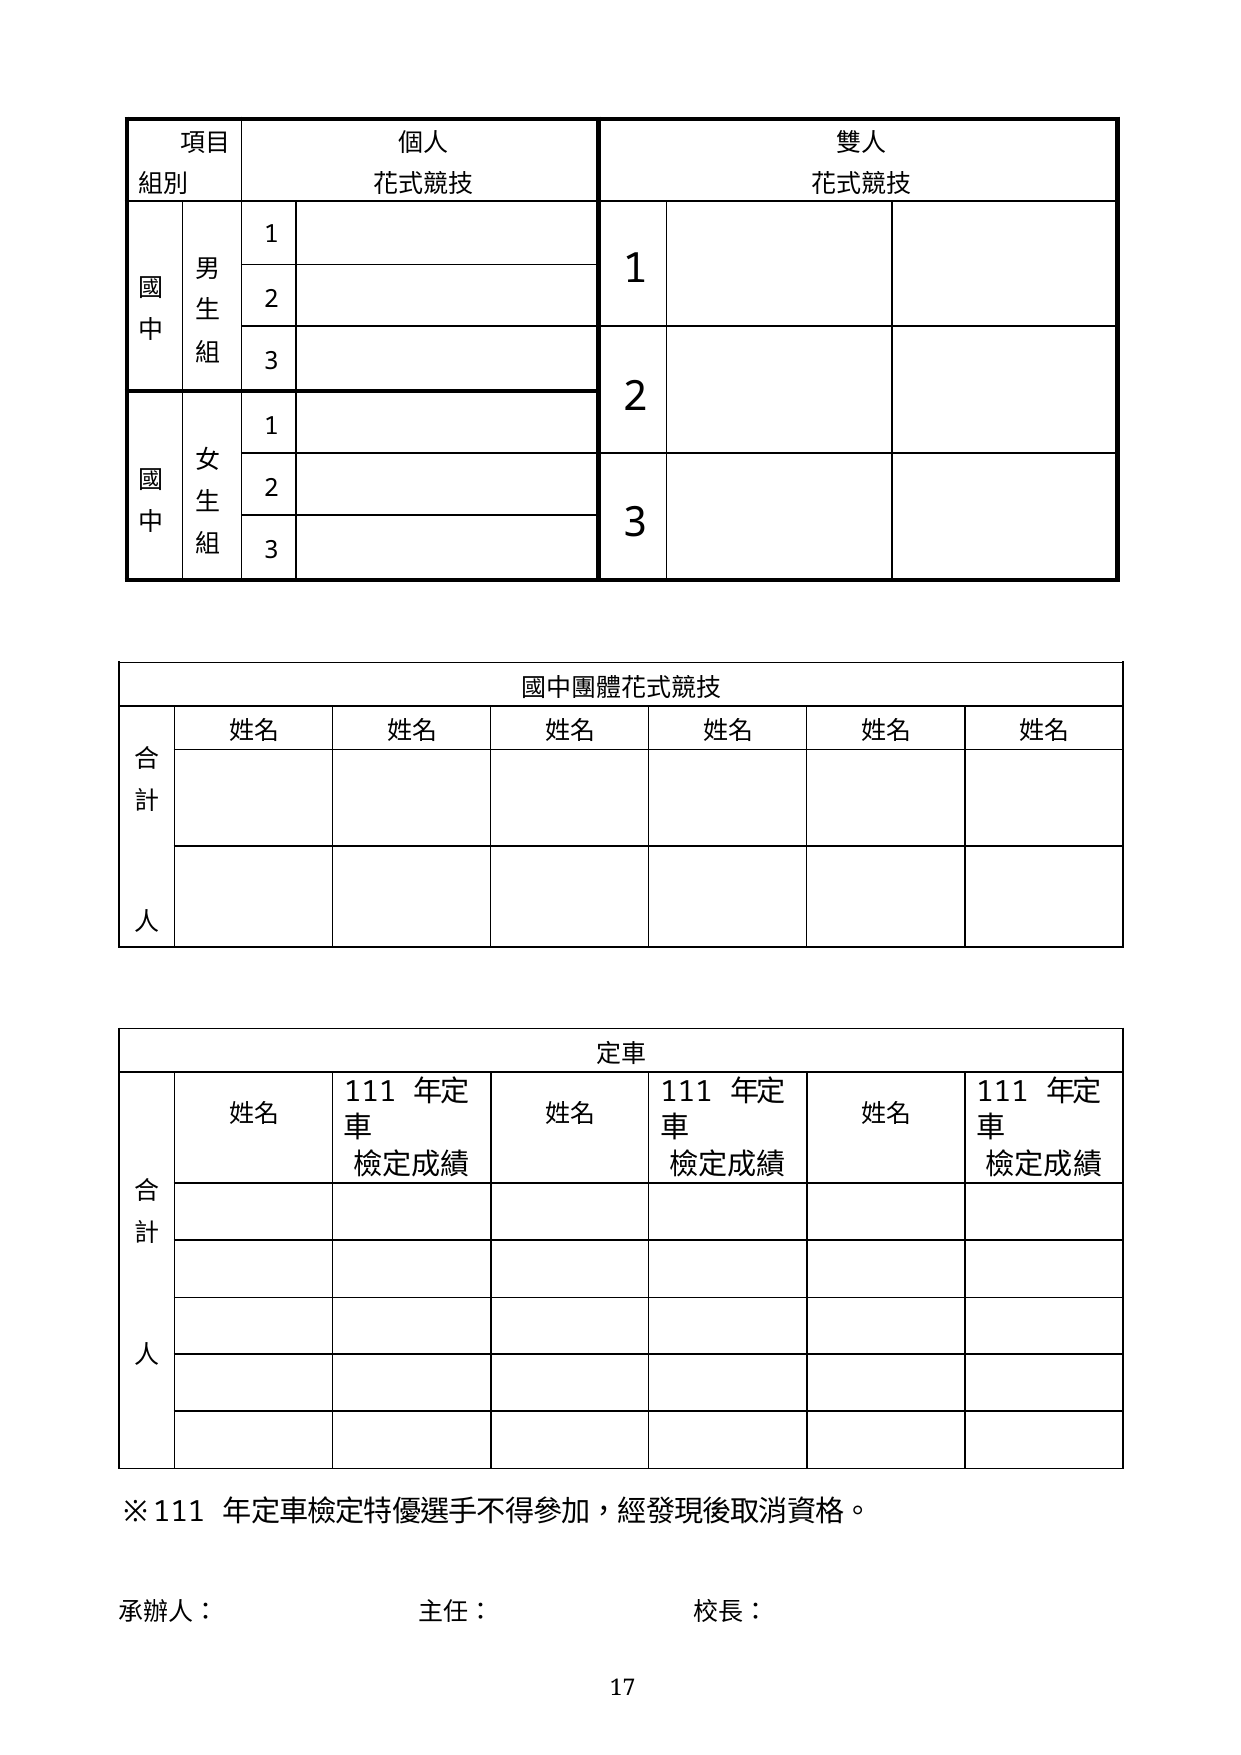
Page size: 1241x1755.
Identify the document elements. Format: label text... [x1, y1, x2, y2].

table_cell 111 年定車 檢定成績 [333, 1073, 490, 1182]
table_cell [175, 1241, 332, 1296]
table_cell 姓名 [491, 707, 648, 749]
table_cell 3 [242, 327, 295, 389]
table_cell [297, 202, 596, 263]
table_cell 合計 人 [120, 707, 174, 946]
table_cell 2 [242, 454, 295, 514]
table_header 個人 花式競技 [242, 121, 596, 200]
table_cell [333, 847, 490, 946]
table_cell [649, 1355, 806, 1410]
table_cell [175, 1184, 332, 1239]
table_cell [333, 1184, 490, 1239]
table_cell [492, 1412, 648, 1468]
table_cell [893, 454, 1115, 578]
text 承辦人： 主任： 校長： [118, 1591, 1163, 1627]
table_cell [649, 750, 806, 845]
table_cell [175, 847, 332, 946]
table_cell [667, 327, 891, 452]
table_cell [333, 1298, 490, 1353]
table_cell [966, 1298, 1122, 1353]
table_cell [807, 847, 964, 946]
table_cell [966, 1412, 1122, 1468]
table_cell [333, 1412, 490, 1468]
text ※111 年定車檢定特優選手不得參加，經發現後取消資格。 [118, 1487, 1163, 1530]
table_cell [807, 750, 964, 845]
table_cell [966, 1355, 1122, 1410]
table_cell 姓名 [492, 1073, 648, 1182]
table_cell 111 年定車 檢定成績 [966, 1073, 1122, 1182]
table_cell 姓名 [966, 707, 1122, 749]
table_cell [175, 1412, 332, 1468]
table_cell [492, 1184, 648, 1239]
table_cell 3 [242, 516, 295, 578]
table_header 雙人 花式競技 [601, 121, 1115, 200]
table_cell [333, 750, 490, 845]
table_cell 111 年定車 檢定成績 [649, 1073, 806, 1182]
table_cell [491, 847, 648, 946]
table_cell [297, 265, 596, 325]
table_cell [492, 1298, 648, 1353]
table_cell [297, 454, 596, 514]
table_cell 姓名 [649, 707, 806, 749]
table_cell [893, 202, 1115, 325]
table_cell [175, 750, 332, 845]
table_cell [649, 1412, 806, 1468]
table_cell [808, 1298, 964, 1353]
table_cell [808, 1412, 964, 1468]
table_cell 2 [242, 265, 295, 325]
table_cell [649, 847, 806, 946]
table_cell [667, 454, 891, 578]
table_cell 姓名 [175, 707, 332, 749]
table_header 國中團體花式競技 [120, 663, 1122, 705]
table_cell [893, 327, 1115, 452]
table_cell 國中 [129, 202, 182, 389]
table_cell 合計 人 [120, 1073, 174, 1468]
table_cell [966, 1241, 1122, 1296]
table_cell 2 [601, 327, 666, 452]
table_cell 3 [601, 454, 666, 578]
table_cell [175, 1355, 332, 1410]
table_cell [808, 1355, 964, 1410]
table_cell 1 [601, 202, 666, 325]
table_cell [808, 1184, 964, 1239]
table_cell [808, 1241, 964, 1296]
table_cell [492, 1355, 648, 1410]
table_cell 姓名 [333, 707, 490, 749]
table_cell 姓名 [807, 707, 964, 749]
table_cell [649, 1241, 806, 1296]
table_cell [297, 393, 596, 452]
table_cell [333, 1355, 490, 1410]
table_cell [491, 750, 648, 845]
table_cell [966, 847, 1122, 946]
table_header 定車 [120, 1029, 1122, 1071]
table_cell 1 [242, 202, 295, 263]
table_cell [649, 1184, 806, 1239]
table_cell [667, 202, 891, 325]
table_cell [297, 327, 596, 389]
table_cell [649, 1298, 806, 1353]
table_cell [333, 1241, 490, 1296]
table_header 項目 組別 [129, 121, 241, 200]
table_cell 男生組 [183, 202, 241, 389]
table_cell [966, 1184, 1122, 1239]
table_cell [966, 750, 1122, 845]
table_cell 1 [242, 393, 295, 452]
table_cell [492, 1241, 648, 1296]
table_cell 女生組 [183, 393, 241, 578]
table_cell [175, 1298, 332, 1353]
table_cell 國中 [129, 393, 182, 578]
table_cell 姓名 [808, 1073, 964, 1182]
table_cell 姓名 [175, 1073, 332, 1182]
table_cell [297, 516, 596, 578]
